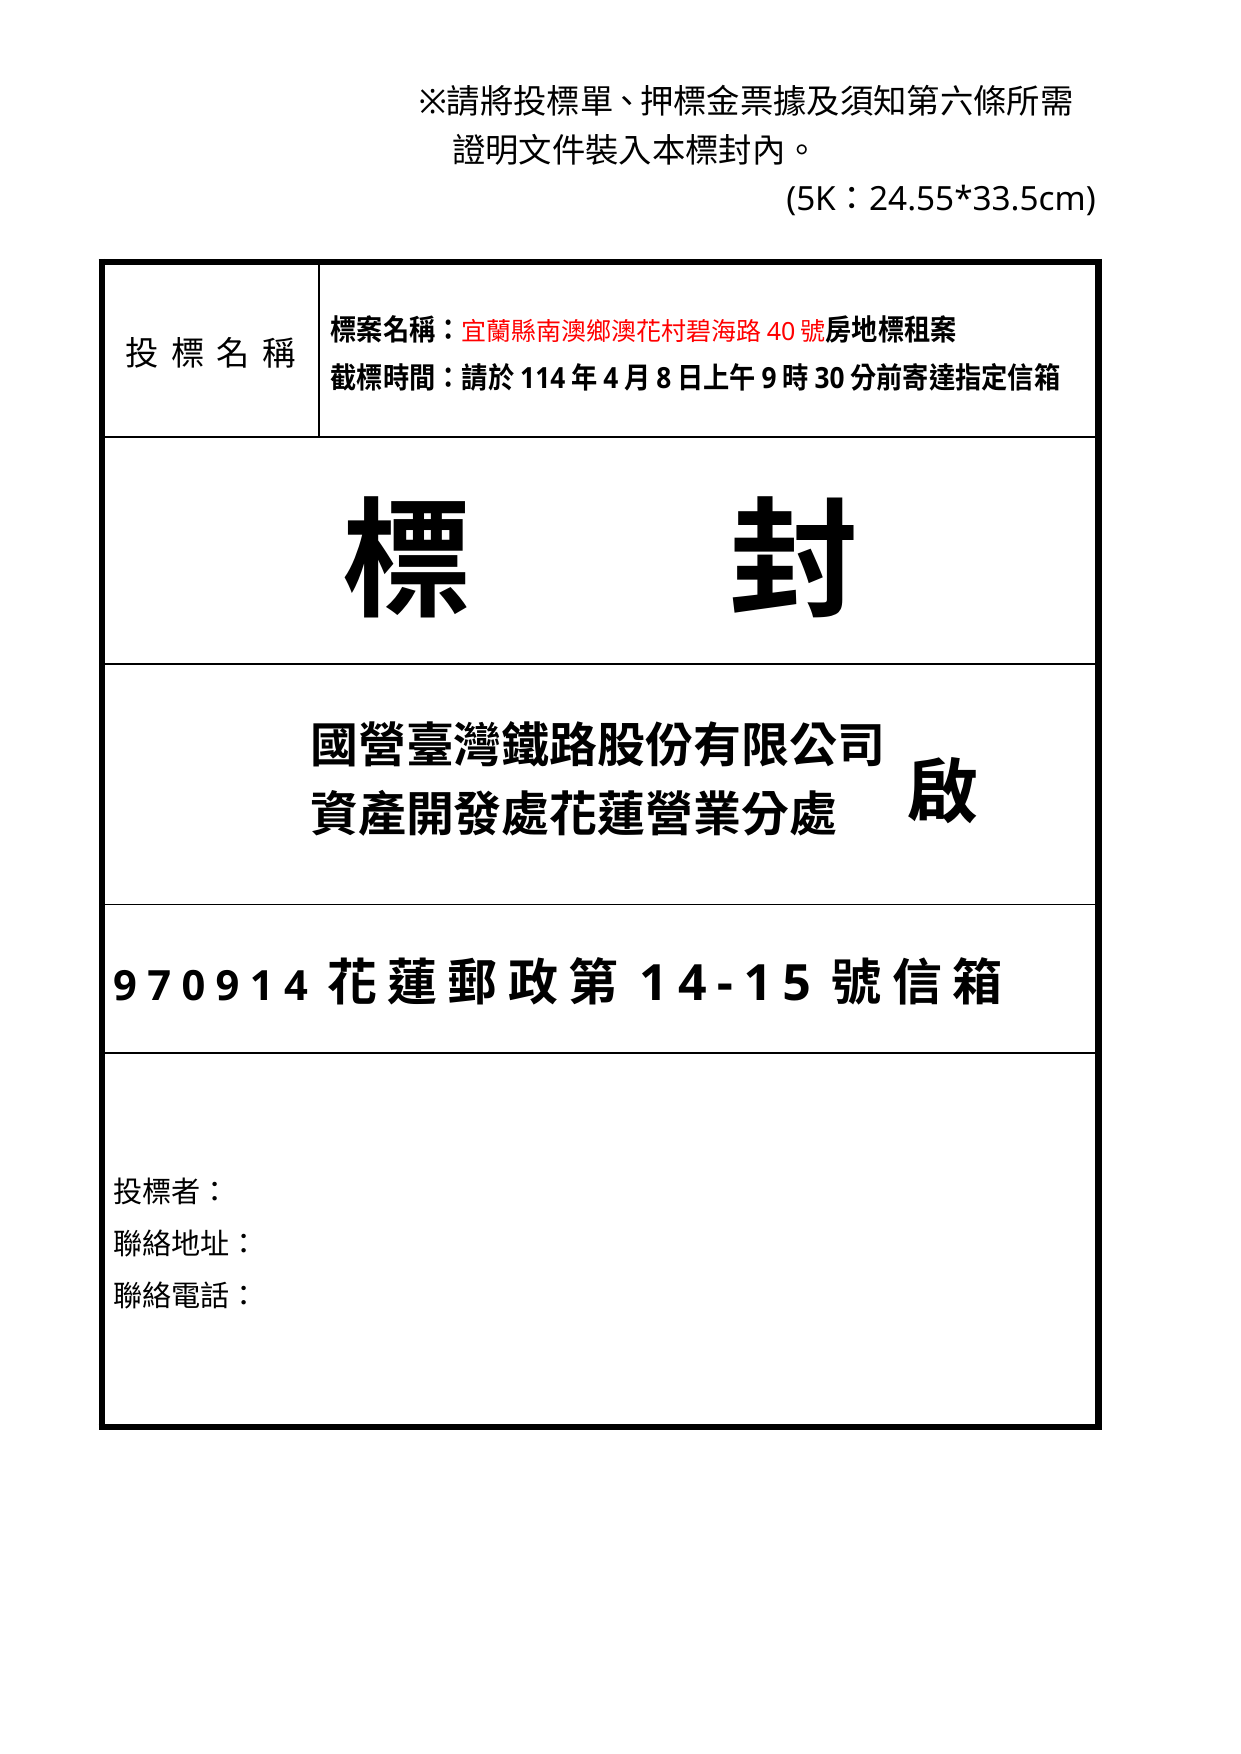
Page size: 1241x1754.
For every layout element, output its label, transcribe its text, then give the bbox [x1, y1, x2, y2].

table_header 投標名稱 [105, 265, 318, 436]
table_cell 標 封 [105, 438, 1095, 663]
text ※請將投標單、押標金票據及須知第六條所需 證明文件裝入本標封內。 [419, 75, 1096, 172]
table_cell 投標者： 聯絡地址： 聯絡電話： [105, 1054, 1095, 1424]
text (5K：24.55*33.5cm) [419, 172, 1096, 220]
table_cell 970914花蓮郵政第14-15號信箱 [105, 905, 1095, 1052]
table_header 標案名稱：宜蘭縣南澳鄉澳花村碧海路40號房地標租案 截標時間：請於114年4月8日上午9時30分前寄達指定信箱 [320, 265, 1095, 436]
table_cell 國營臺灣鐵路股份有限公司資產開發處花蓮營業分處 啟 [105, 665, 1095, 904]
